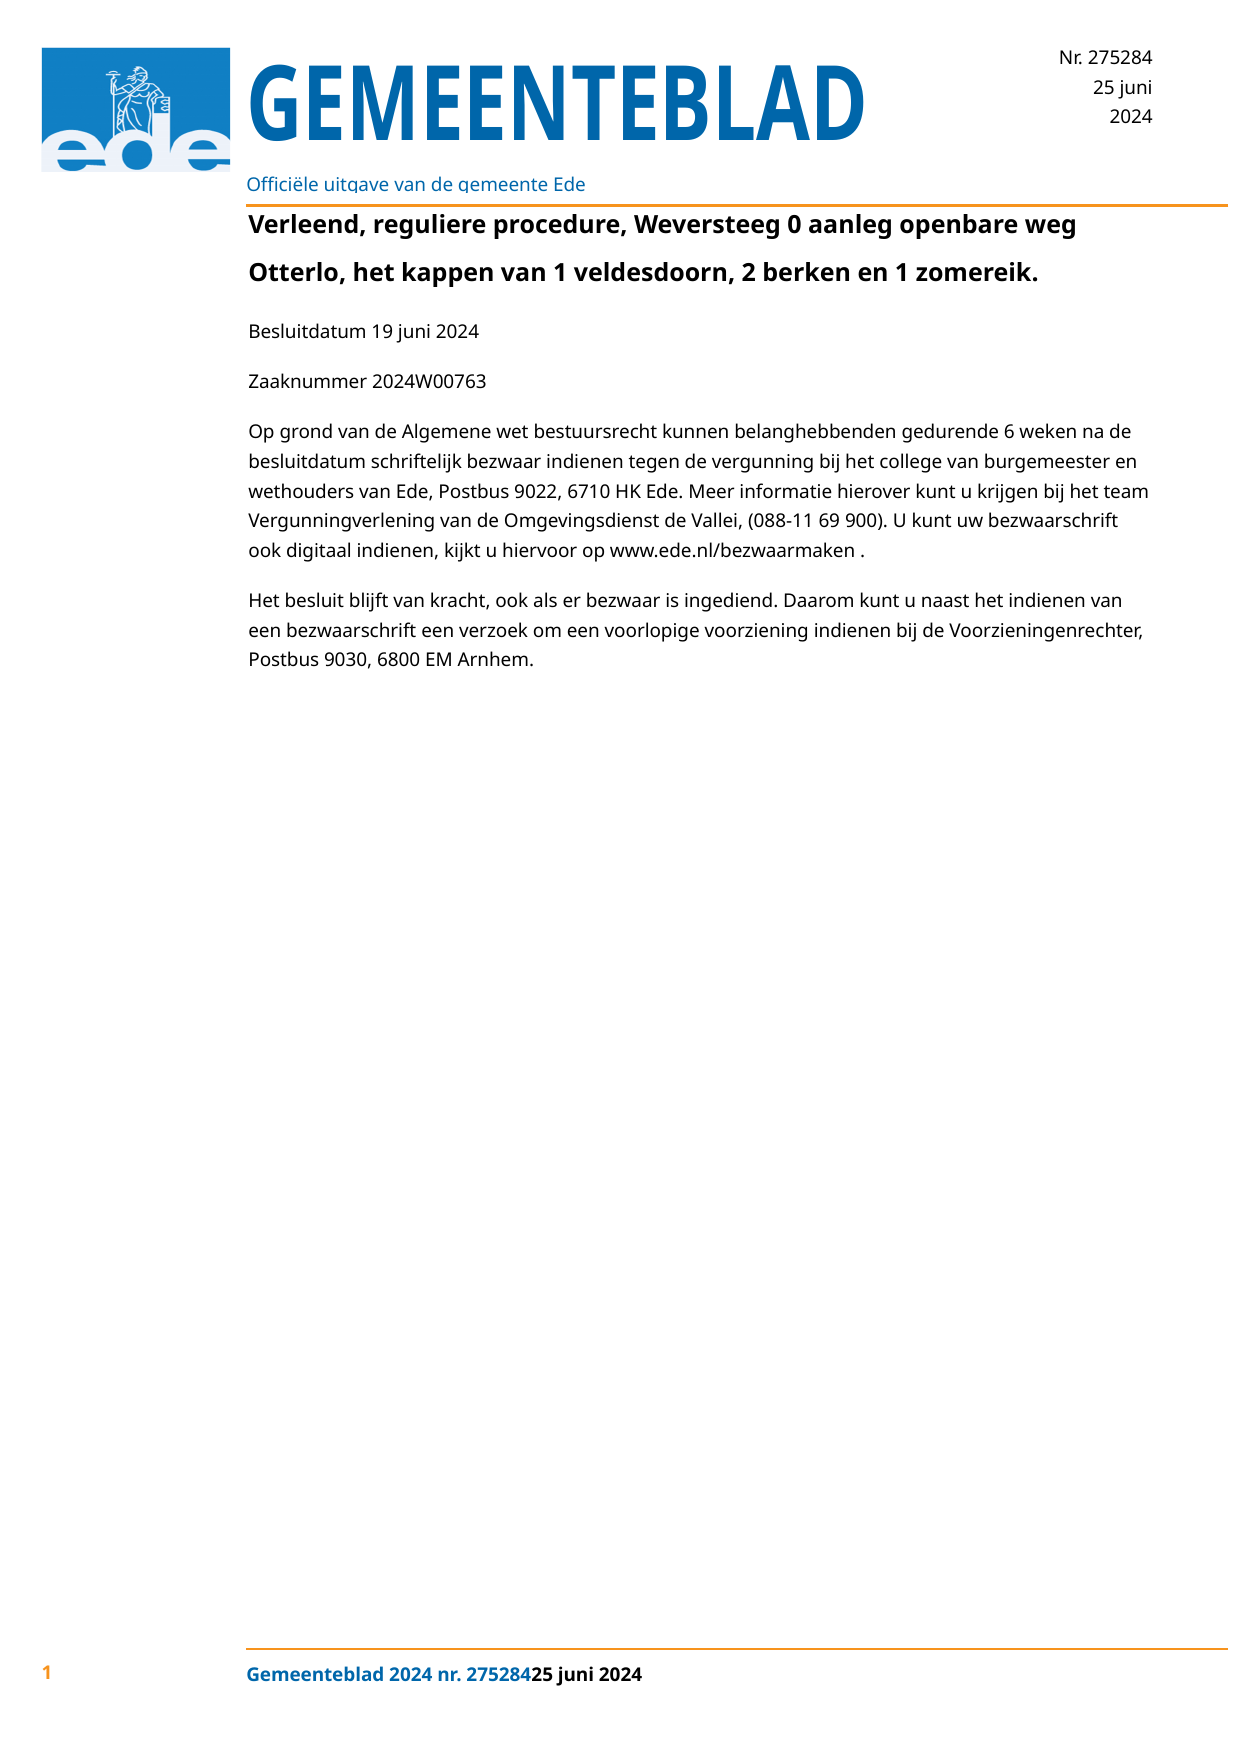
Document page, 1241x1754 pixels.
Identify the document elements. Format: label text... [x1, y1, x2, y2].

text Zaaknummer 2024W00763 [248, 368, 1152, 394]
text Het besluit blijft van kracht, ook als er bezwaar is ingediend. Daarom kunt u naast het indienen van een bezwaarschrift een verzoek om een voorlopige voorziening indienen bij de Voorzieningenrechter, Postbus 9030, 6800 EM Arnhem. [248, 587, 1152, 672]
text Besluitdatum 19 juni 2024 [248, 318, 1152, 344]
picture [41, 47, 231, 172]
text Op grond van de Algemene wet bestuursrecht kunnen belanghebbenden gedurende 6 weken na de besluitdatum schriftelijk bezwaar indienen tegen de vergunning bij het college van burgemeester en wethouders van Ede, Postbus 9022, 6710 HK Ede. Meer informatie hierover kunt u krijgen bij het team Vergunningverlening van de Omgevingsdienst de Vallei, (088-11 69 900). U kunt uw bezwaarschrift ook digitaal indienen, kijkt u hiervoor op www.ede.nl/bezwaarmaken . [248, 419, 1152, 563]
text Verleend, reguliere procedure, Weversteeg 0 aanleg openbare weg Otterlo, het kappen van 1 veldesdoorn, 2 berken en 1 zomereik. [248, 207, 1152, 288]
